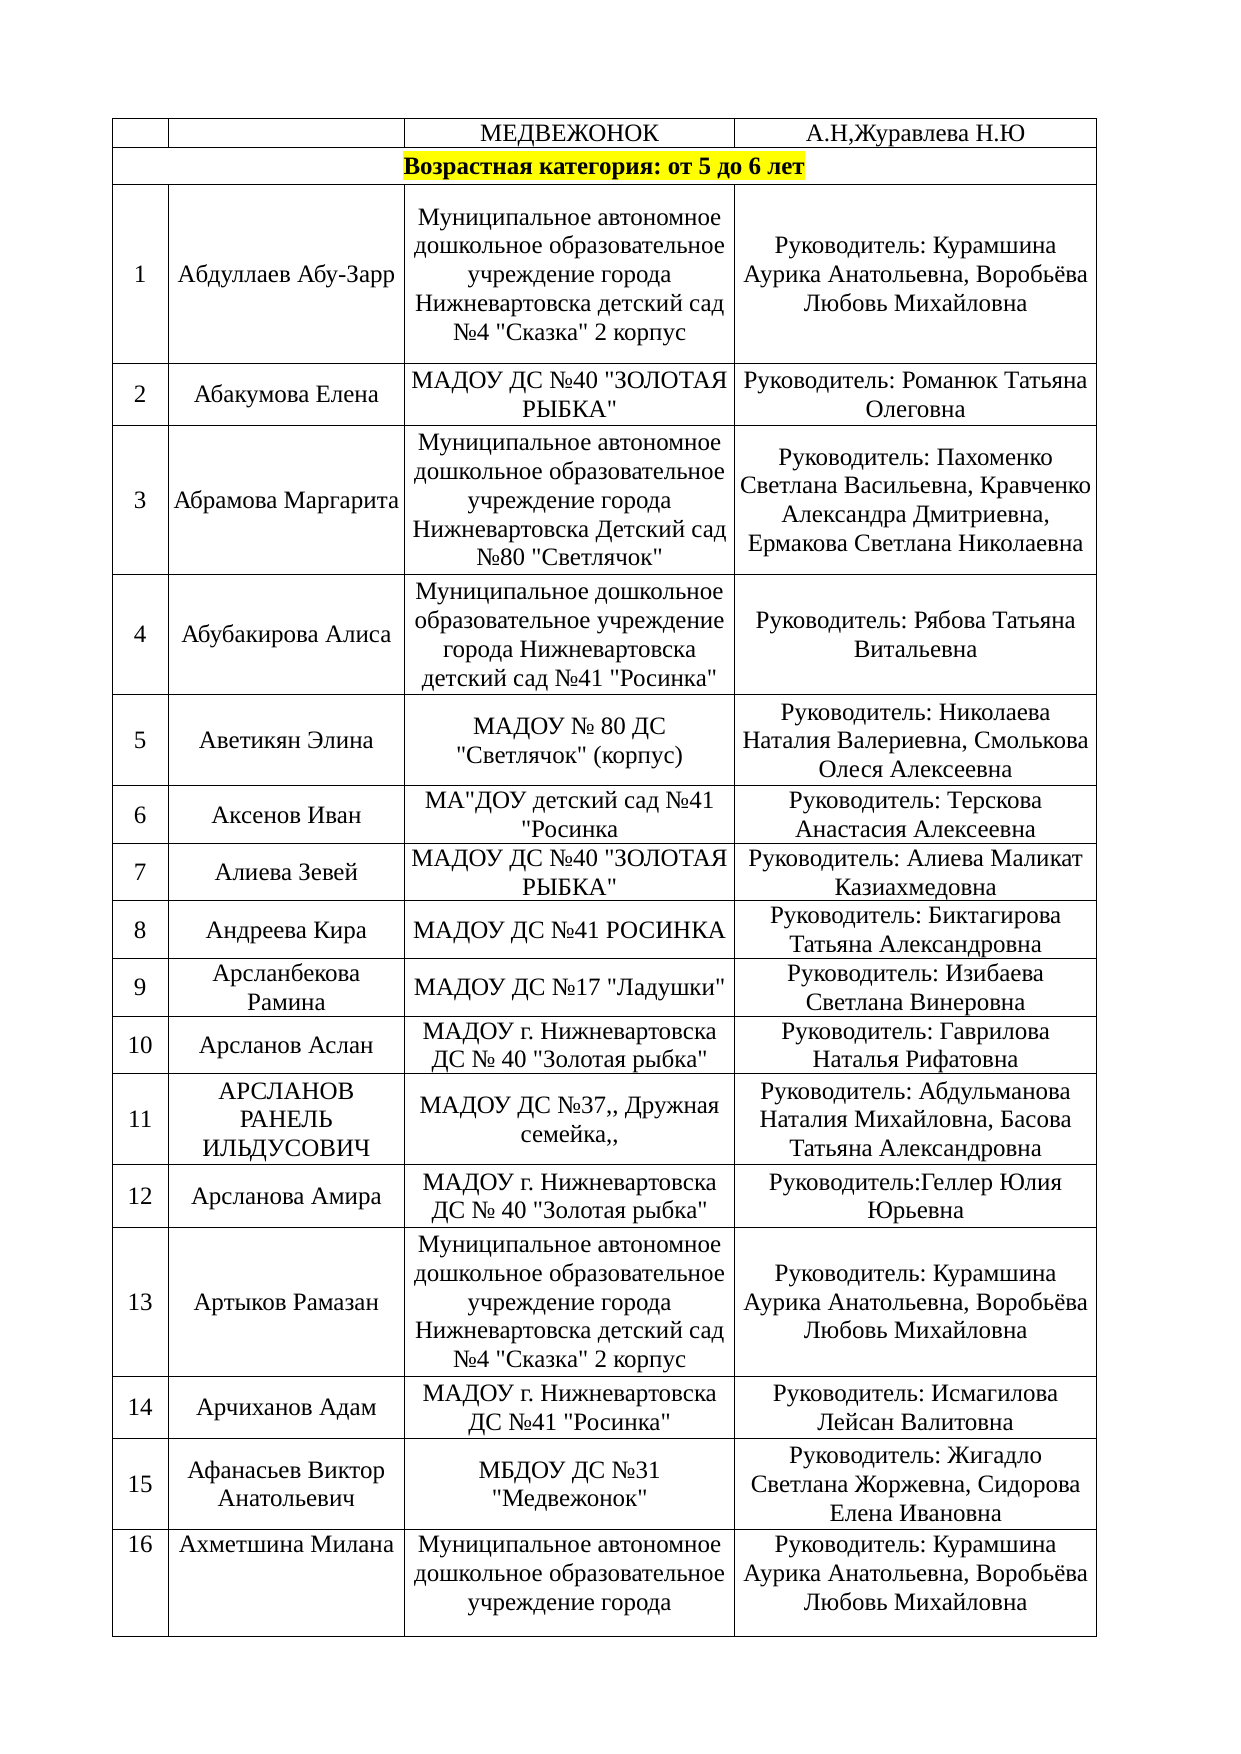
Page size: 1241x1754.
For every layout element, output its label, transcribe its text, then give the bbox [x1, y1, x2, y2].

table_cell Муниципальное автономное дошкольное образовательное учреждение города Нижневартовска детский сад №4 "Сказка" 2 корпус [405, 185, 734, 362]
table_cell [113, 119, 168, 147]
table_cell Руководитель: Курамшина Аурика Анатольевна, Воробьёва Любовь Михайловна [735, 1228, 1096, 1376]
table_cell 8 [113, 901, 168, 958]
table_cell МАДОУ г. Нижневартовска ДС №41 "Росинка" [405, 1377, 734, 1438]
table_cell 12 [113, 1165, 168, 1227]
table_cell Арсланов Аслан [169, 1017, 404, 1073]
table_cell Руководитель:Геллер Юлия Юрьевна [735, 1165, 1096, 1227]
table_cell 4 [113, 575, 168, 694]
table_cell 10 [113, 1017, 168, 1073]
table_cell Руководитель: Романюк Татьяна Олеговна [735, 364, 1096, 425]
table_cell Аксенов Иван [169, 786, 404, 843]
table_cell МАДОУ ДС №40 "ЗОЛОТАЯ РЫБКА" [405, 364, 734, 425]
table_cell МАДОУ ДС №40 "ЗОЛОТАЯ РЫБКА" [405, 844, 734, 900]
table_cell 5 [113, 695, 168, 785]
table_cell А.Н,Журавлева Н.Ю [735, 119, 1096, 147]
table_cell Руководитель: Абдульманова Наталия Михайловна, Басова Татьяна Александровна [735, 1074, 1096, 1164]
table_cell Муниципальное автономное дошкольное образовательное учреждение города [405, 1530, 734, 1636]
table_cell Арсланова Амира [169, 1165, 404, 1227]
table_cell Руководитель: Биктагирова Татьяна Александровна [735, 901, 1096, 958]
table_cell Aбдуллаев Абу-Зарр [169, 185, 404, 362]
table_cell Руководитель: Жигадло Светлана Жоржевна, Сидорова Елена Ивановна [735, 1439, 1096, 1529]
table_cell МАДОУ г. Нижневартовска ДС № 40 "Золотая рыбка" [405, 1017, 734, 1073]
table_cell 2 [113, 364, 168, 425]
table_cell Ахметшина Милана [169, 1530, 404, 1636]
table_cell МАДОУ г. Нижневартовска ДС № 40 "Золотая рыбка" [405, 1165, 734, 1227]
table_cell Абубакирова Алиса [169, 575, 404, 694]
table_cell Абрамова Маргарита [169, 426, 404, 574]
table_cell Руководитель: Рябова Татьяна Витальевна [735, 575, 1096, 694]
table_cell Муниципальное автономное дошкольное образовательное учреждение города Нижневартовска Детский сад №80 "Светлячок" [405, 426, 734, 574]
table_cell 11 [113, 1074, 168, 1164]
table_cell МАДОУ ДС №37,, Дружная семейка,, [405, 1074, 734, 1164]
table_cell Андреева Кира [169, 901, 404, 958]
table_cell 16 [113, 1530, 168, 1636]
table_cell 3 [113, 426, 168, 574]
table_cell Аветикян Элина [169, 695, 404, 785]
table_cell 1 [113, 185, 168, 362]
table_cell 9 [113, 959, 168, 1016]
table_cell Руководитель: Алиева Маликат Казиахмедовна [735, 844, 1096, 900]
table_cell Руководитель: Курамшина Аурика Анатольевна, Воробьёва Любовь Михайловна [735, 1530, 1096, 1636]
table_cell Арчиханов Адам [169, 1377, 404, 1438]
table_cell Артыков Рамазан [169, 1228, 404, 1376]
table_cell 6 [113, 786, 168, 843]
table_cell МАДОУ № 80 ДС "Светлячок" (корпус) [405, 695, 734, 785]
table_cell АРСЛАНОВ РАНЕЛЬ ИЛЬДУСОВИЧ [169, 1074, 404, 1164]
table_cell Абакумова Елена [169, 364, 404, 425]
table_cell Руководитель: Исмагилова Лейсан Валитовна [735, 1377, 1096, 1438]
table_cell Муниципальное дошкольное образовательное учреждение города Нижневартовска детский сад №41 "Росинка" [405, 575, 734, 694]
table_cell МБДОУ ДС №31 "Медвежонок" [405, 1439, 734, 1529]
table_cell Руководитель: Курамшина Аурика Анатольевна, Воробьёва Любовь Михайловна [735, 185, 1096, 362]
table_cell 13 [113, 1228, 168, 1376]
table_cell МЕДВЕЖОНОК [405, 119, 734, 147]
table_cell Руководитель: Терскова Анастасия Алексеевна [735, 786, 1096, 843]
table_cell Возрастная категория: от 5 до 6 лет [113, 148, 1096, 184]
table_cell МАДОУ ДС №41 РОСИНКА [405, 901, 734, 958]
table_cell Арсланбекова Рамина [169, 959, 404, 1016]
table_cell Афанасьев Виктор Анатольевич [169, 1439, 404, 1529]
table_cell Муниципальное автономное дошкольное образовательное учреждение города Нижневартовска детский сад №4 "Сказка" 2 корпус [405, 1228, 734, 1376]
table_cell Руководитель: Николаева Наталия Валериевна, Смолькова Олеся Алексеевна [735, 695, 1096, 785]
table_cell 14 [113, 1377, 168, 1438]
table_cell [169, 119, 404, 147]
table_cell Алиева Зевей [169, 844, 404, 900]
table_cell Руководитель: Пахоменко Светлана Васильевна, Кравченко Александра Дмитриевна, Ермакова Светлана Николаевна [735, 426, 1096, 574]
table_cell Руководитель: Гаврилова Наталья Рифатовна [735, 1017, 1096, 1073]
table_cell МА"ДОУ детский сад №41 "Росинка [405, 786, 734, 843]
table_cell Руководитель: Изибаева Светлана Винеровна [735, 959, 1096, 1016]
table_cell МАДОУ ДС №17 "Ладушки" [405, 959, 734, 1016]
table_cell 7 [113, 844, 168, 900]
table_cell 15 [113, 1439, 168, 1529]
